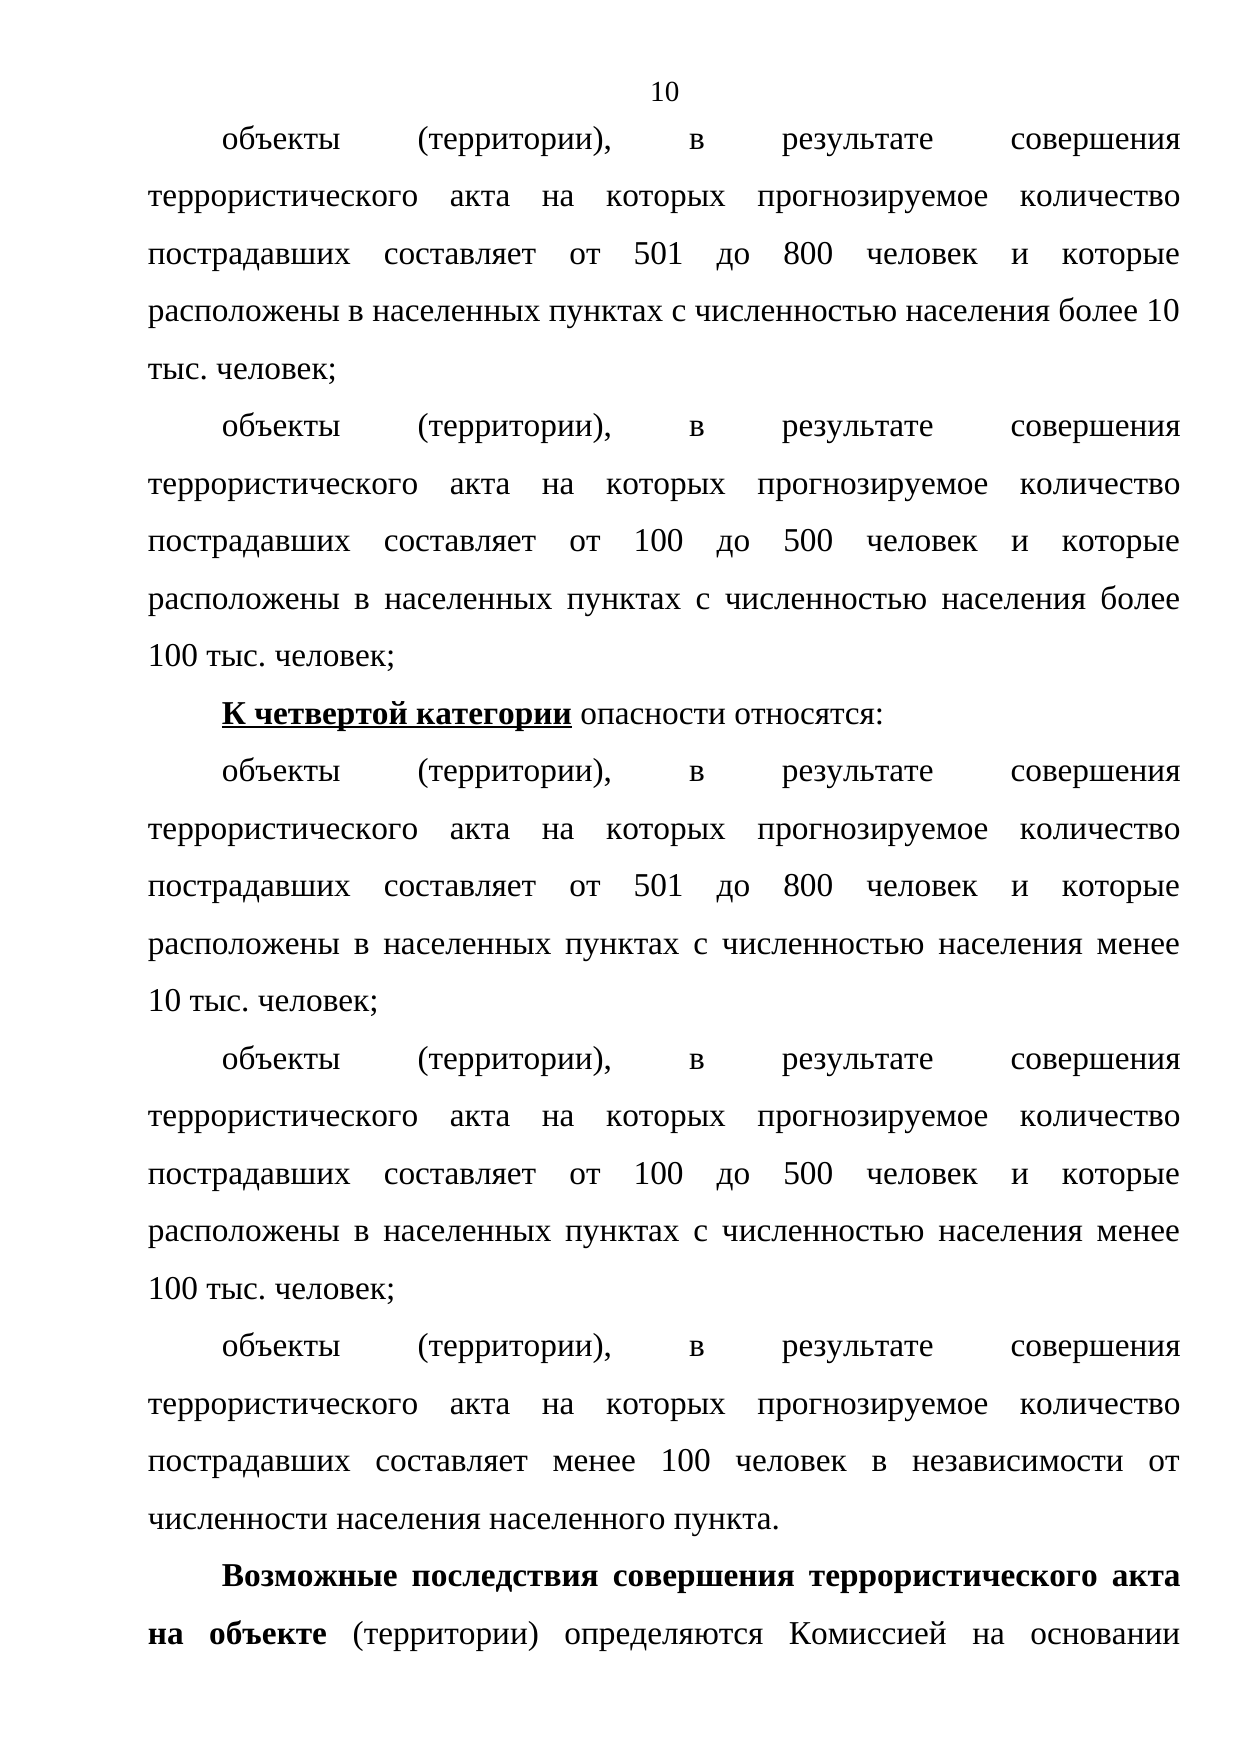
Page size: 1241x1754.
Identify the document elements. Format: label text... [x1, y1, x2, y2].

text К четвертой категории опасности относятся: [148, 693, 1181, 731]
text объекты (территории), в результате совершения террористического акта на которых прогнозируемое количество пострадавших составляет от 100 до 500 человек и которые расположены в населенных пунктах с численностью населения более 100 тыс. человек; [148, 406, 1181, 674]
text объекты (территории), в результате совершения террористического акта на которых прогнозируемое количество пострадавших составляет менее 100 человек в независимости от численности населения населенного пункта. [148, 1326, 1181, 1536]
text объекты (территории), в результате совершения террористического акта на которых прогнозируемое количество пострадавших составляет от 501 до 800 человек и которые расположены в населенных пунктах с численностью населения менее 10 тыс. человек; [148, 751, 1181, 1019]
text объекты (территории), в результате совершения террористического акта на которых прогнозируемое количество пострадавших составляет от 501 до 800 человек и которые расположены в населенных пунктах с численностью населения более 10 тыс. человек; [148, 118, 1181, 386]
text Возможные последствия совершения террористического акта на объекте (территории) определяются Комиссией на основании [148, 1556, 1181, 1651]
text объекты (территории), в результате совершения террористического акта на которых прогнозируемое количество пострадавших составляет от 100 до 500 человек и которые расположены в населенных пунктах с численностью населения менее 100 тыс. человек; [148, 1038, 1181, 1306]
